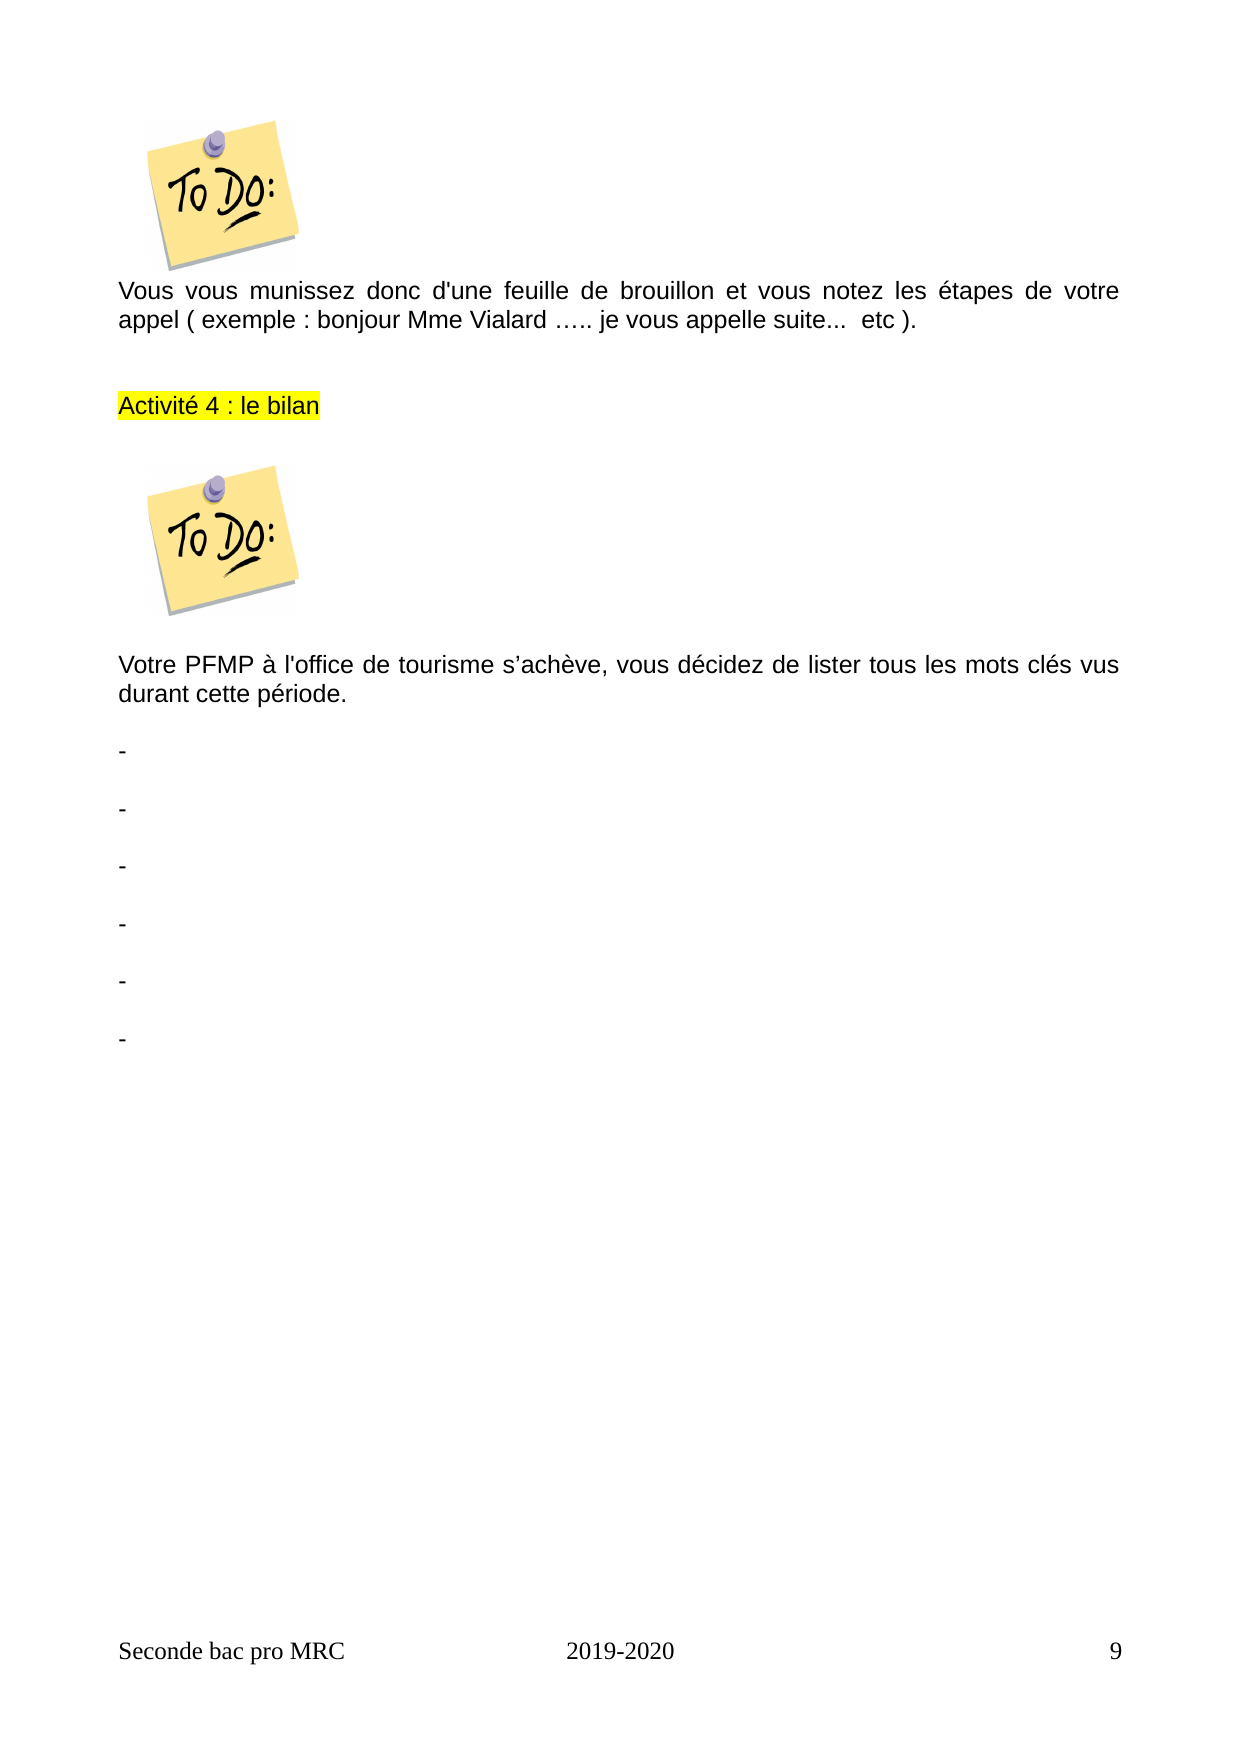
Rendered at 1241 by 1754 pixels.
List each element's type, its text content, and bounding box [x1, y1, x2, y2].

text Vous vous munissez donc d'une feuille de brouillon et vous notez les étapes de votre appel ( exemple : bonjour Mme Vialard ….. je vous appelle suite... etc ). [118, 276, 1122, 334]
text - [118, 909, 1122, 937]
text - [118, 794, 1122, 822]
text Votre PFMP à l'office de tourisme s’achève, vous décidez de lister tous les mots clés vus durant cette période. [118, 650, 1122, 707]
text - [118, 1024, 1122, 1052]
text Activité 4 : le bilan [118, 391, 1122, 420]
text - [118, 736, 1122, 765]
text - [118, 851, 1122, 880]
text - [118, 966, 1122, 995]
